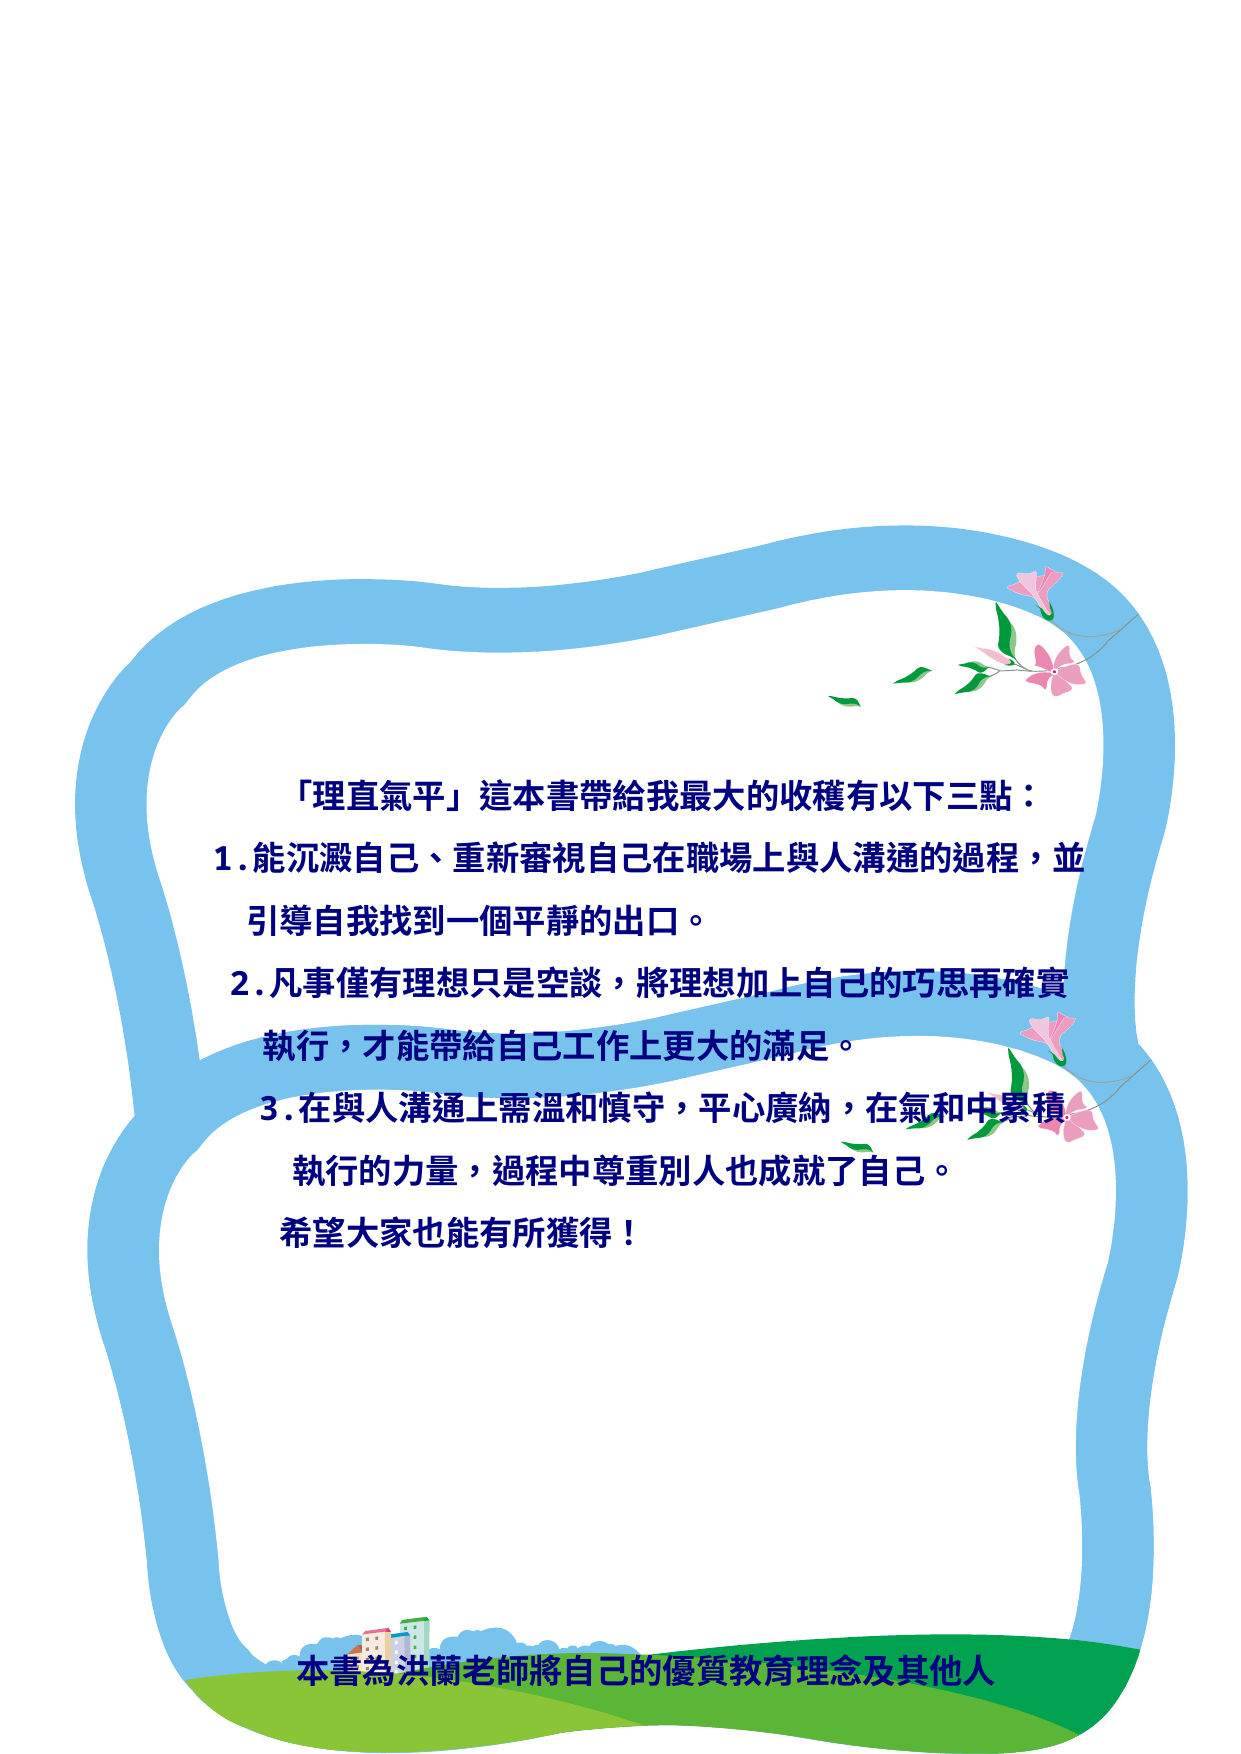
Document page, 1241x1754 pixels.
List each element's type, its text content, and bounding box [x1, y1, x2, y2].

text 執行，才能帶給自己工作上更大的滿足。 [1135, 1002, 1175, 1064]
text 本書為洪蘭老師將自己的優質教育理念及其他人 [62, 1627, 190, 1689]
text 執行，才能帶給自己工作上更大的滿足。 [62, 1002, 128, 1064]
text 本書為洪蘭老師將自己的優質教育理念及其他人 [1125, 1627, 1175, 1689]
text 引導自我找到一個平靜的出口。 [62, 877, 103, 939]
text 3.在與人溝通上需溫和慎守，平心廣納，在氣和中累積 [1155, 1064, 1175, 1104]
text 1.能沉澱自己、重新審視自己在職場上與人溝通的過程，並 [1153, 814, 1175, 877]
text 2.凡事僅有理想只是空談，將理想加上自己的巧思再確實 [1135, 939, 1175, 1002]
text 「理直氣平」這本書帶給我最大的收穫有以下三點： [62, 752, 80, 814]
text 引導自我找到一個平靜的出口。 [1140, 877, 1175, 939]
text 希望大家也能有所獲得！ [62, 1189, 95, 1252]
text 1.能沉澱自己、重新審視自己在職場上與人溝通的過程，並 [62, 814, 84, 877]
text 2.凡事僅有理想只是空談，將理想加上自己的巧思再確實 [62, 939, 117, 1002]
